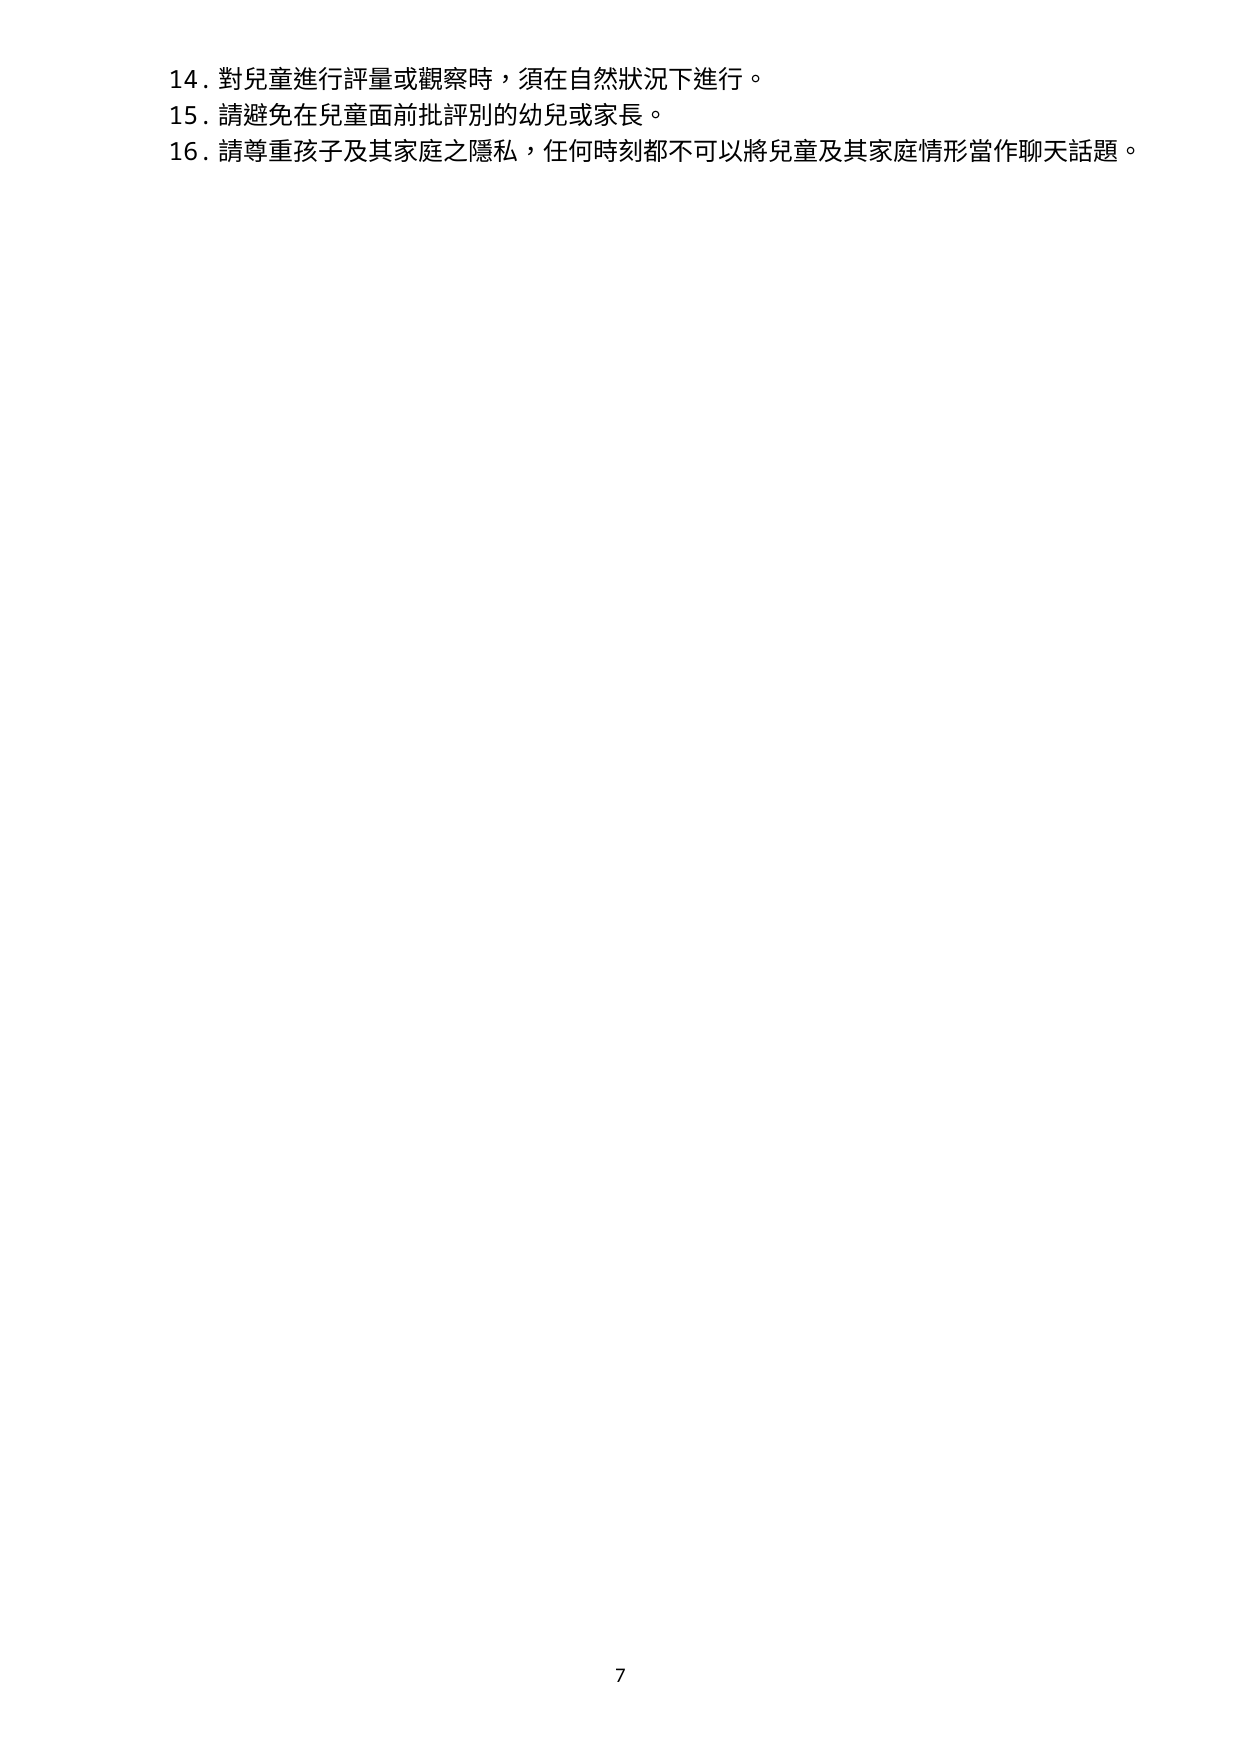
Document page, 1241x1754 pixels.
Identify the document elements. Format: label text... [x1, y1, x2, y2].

list 請尊重孩子及其家庭之隱私，任何時刻都不可以將兒童及其家庭情形當作聊天話題。 [168, 132, 1122, 168]
list 請避免在兒童面前批評別的幼兒或家長。 [168, 95, 1122, 132]
list 對兒童進行評量或觀察時，須在自然狀況下進行。 [168, 59, 1122, 95]
